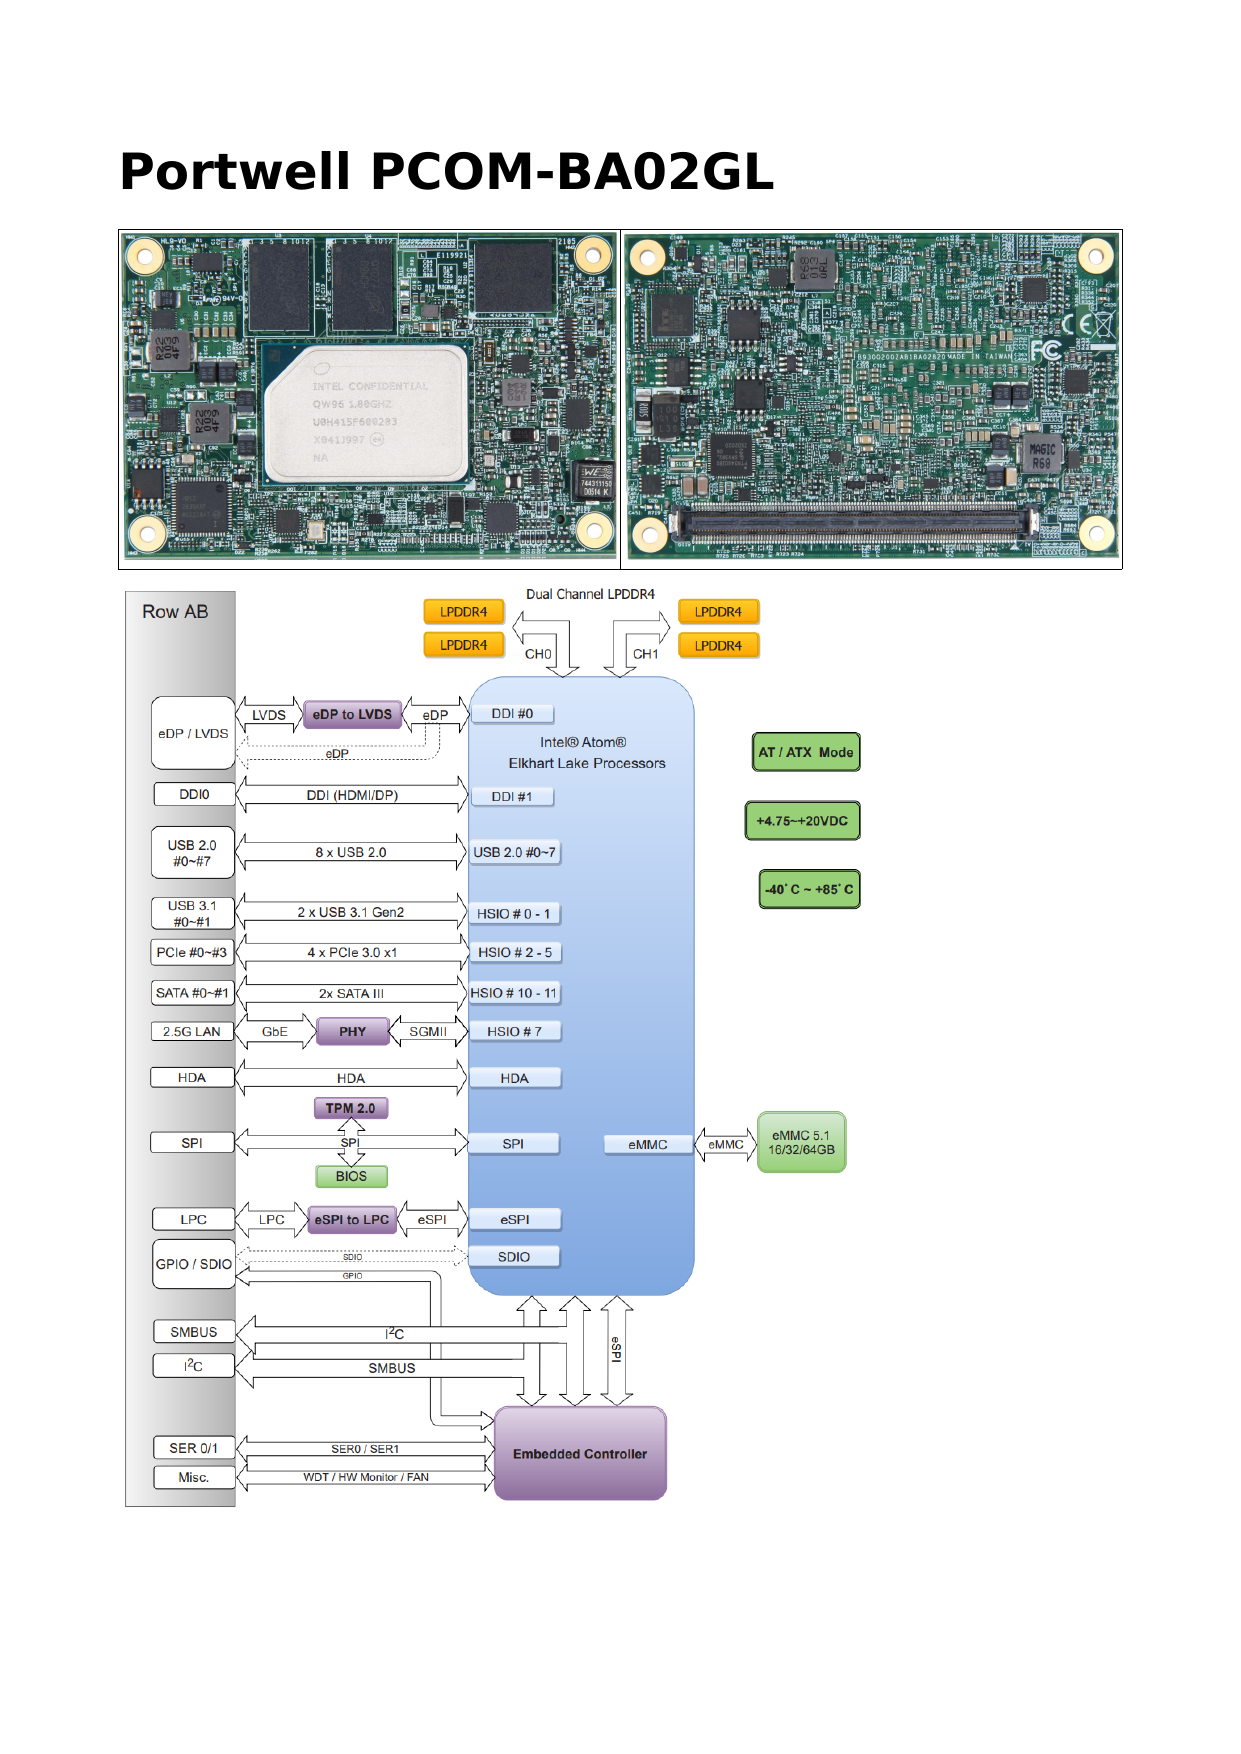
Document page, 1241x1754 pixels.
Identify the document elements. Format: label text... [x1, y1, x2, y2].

picture [622, 231, 1120, 560]
subtitle Portwell PCOM-BA02GL [118, 143, 1122, 201]
table_header [621, 230, 1122, 569]
picture [118, 583, 869, 1513]
table_header [119, 230, 620, 569]
picture [121, 231, 618, 560]
